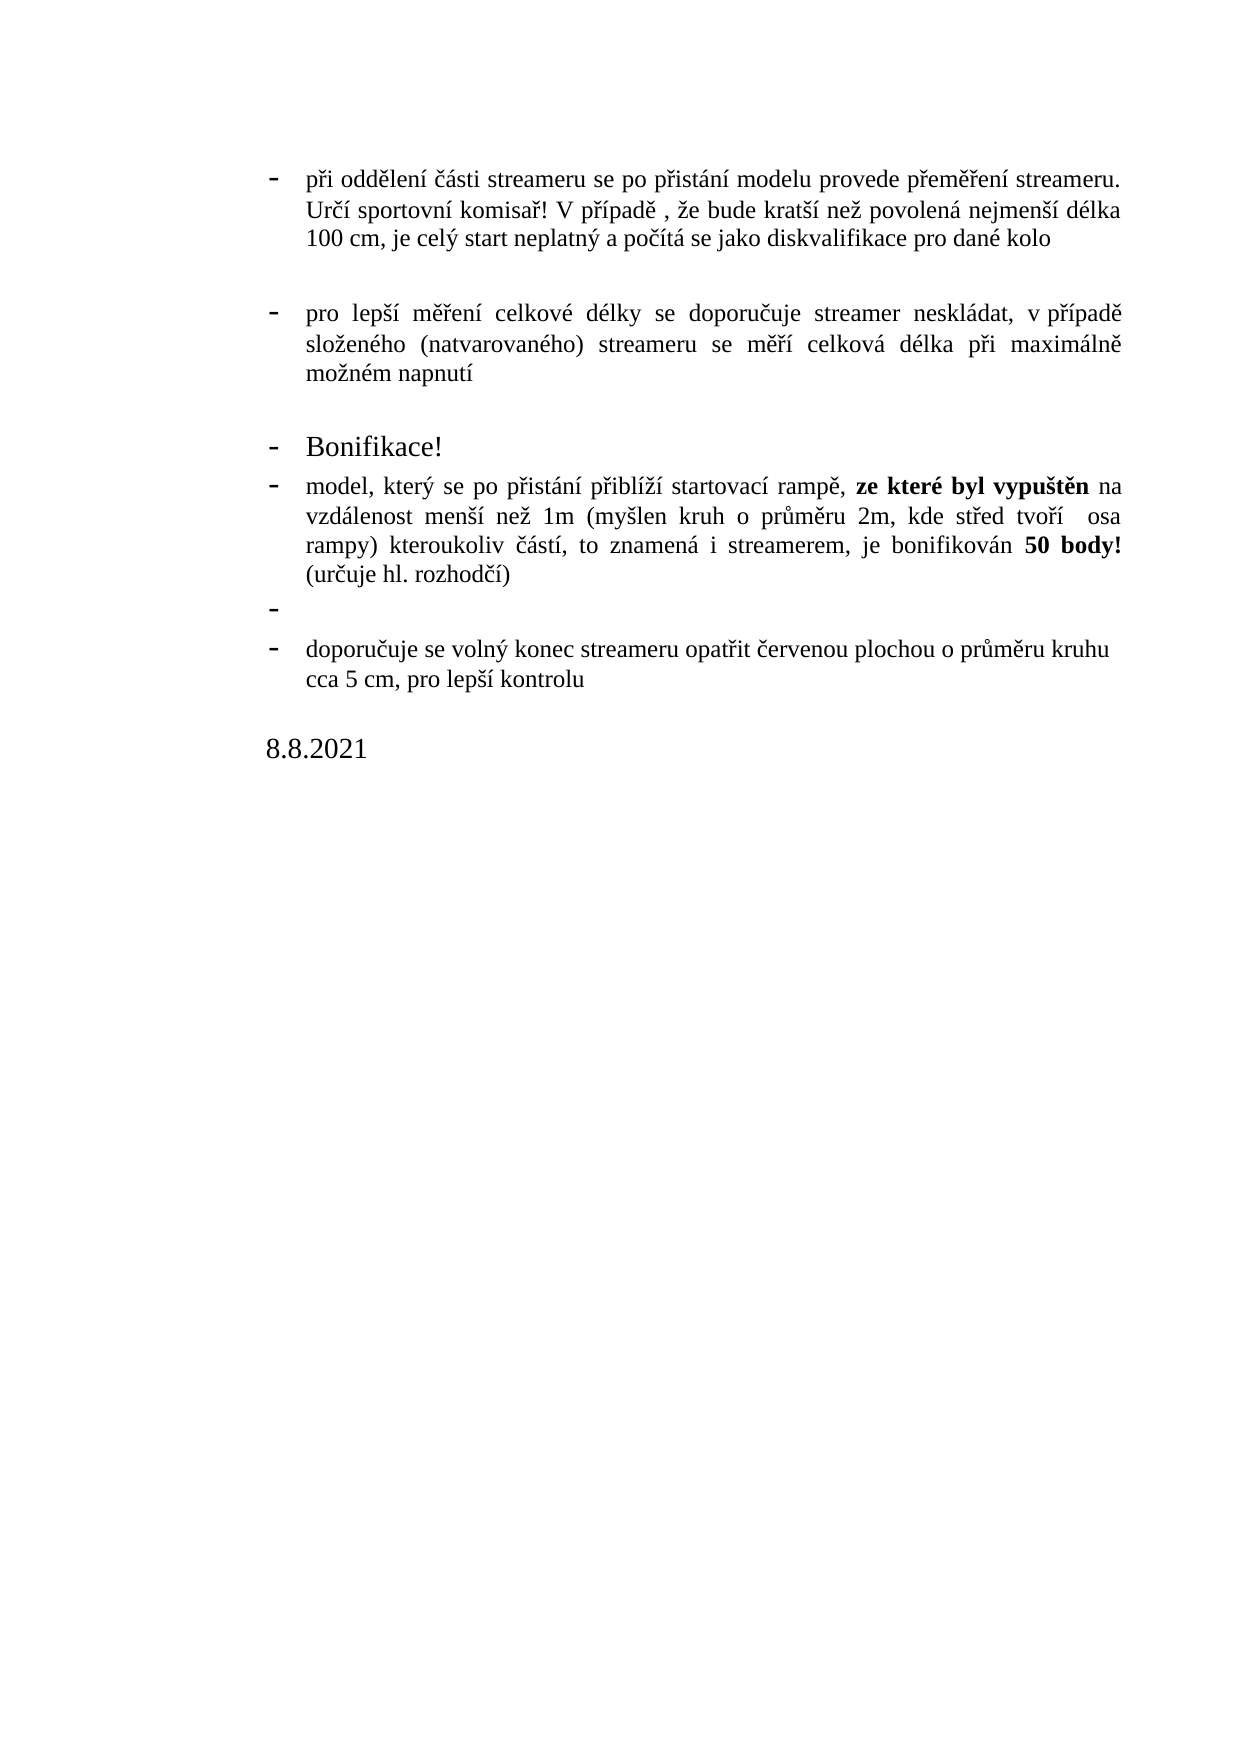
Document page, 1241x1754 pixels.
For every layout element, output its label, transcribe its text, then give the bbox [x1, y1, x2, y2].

list pro lepší měření celkové délky se doporučuje streamer neskládat, v případě složeného (natvarovaného) streameru se měří celková délka při maximálně možném napnutí [268, 291, 1122, 386]
list model, který se po přistání přiblíží startovací rampě, ze které byl vypuštěn na vzdálenost menší než 1m (myšlen kruh o průměru 2m, kde střed tvoří osa rampy) kteroukoliv částí, to znamená i streamerem, je bonifikován 50 body! (určuje hl. rozhodčí) [268, 463, 1122, 588]
list doporučuje se volný konec streameru opatřit červenou plochou o průměru kruhu cca 5 cm, pro lepší kontrolu [268, 626, 1122, 693]
list při oddělení části streameru se po přistání modelu provede přeměření streameru. Určí sportovní komisař! V případě , že bude kratší než povolená nejmenší délka 100 cm, je celý start neplatný a počítá se jako diskvalifikace pro dané kolo [268, 156, 1122, 252]
list Bonifikace! [268, 425, 1122, 463]
text 8.8.2021 [266, 731, 1122, 765]
